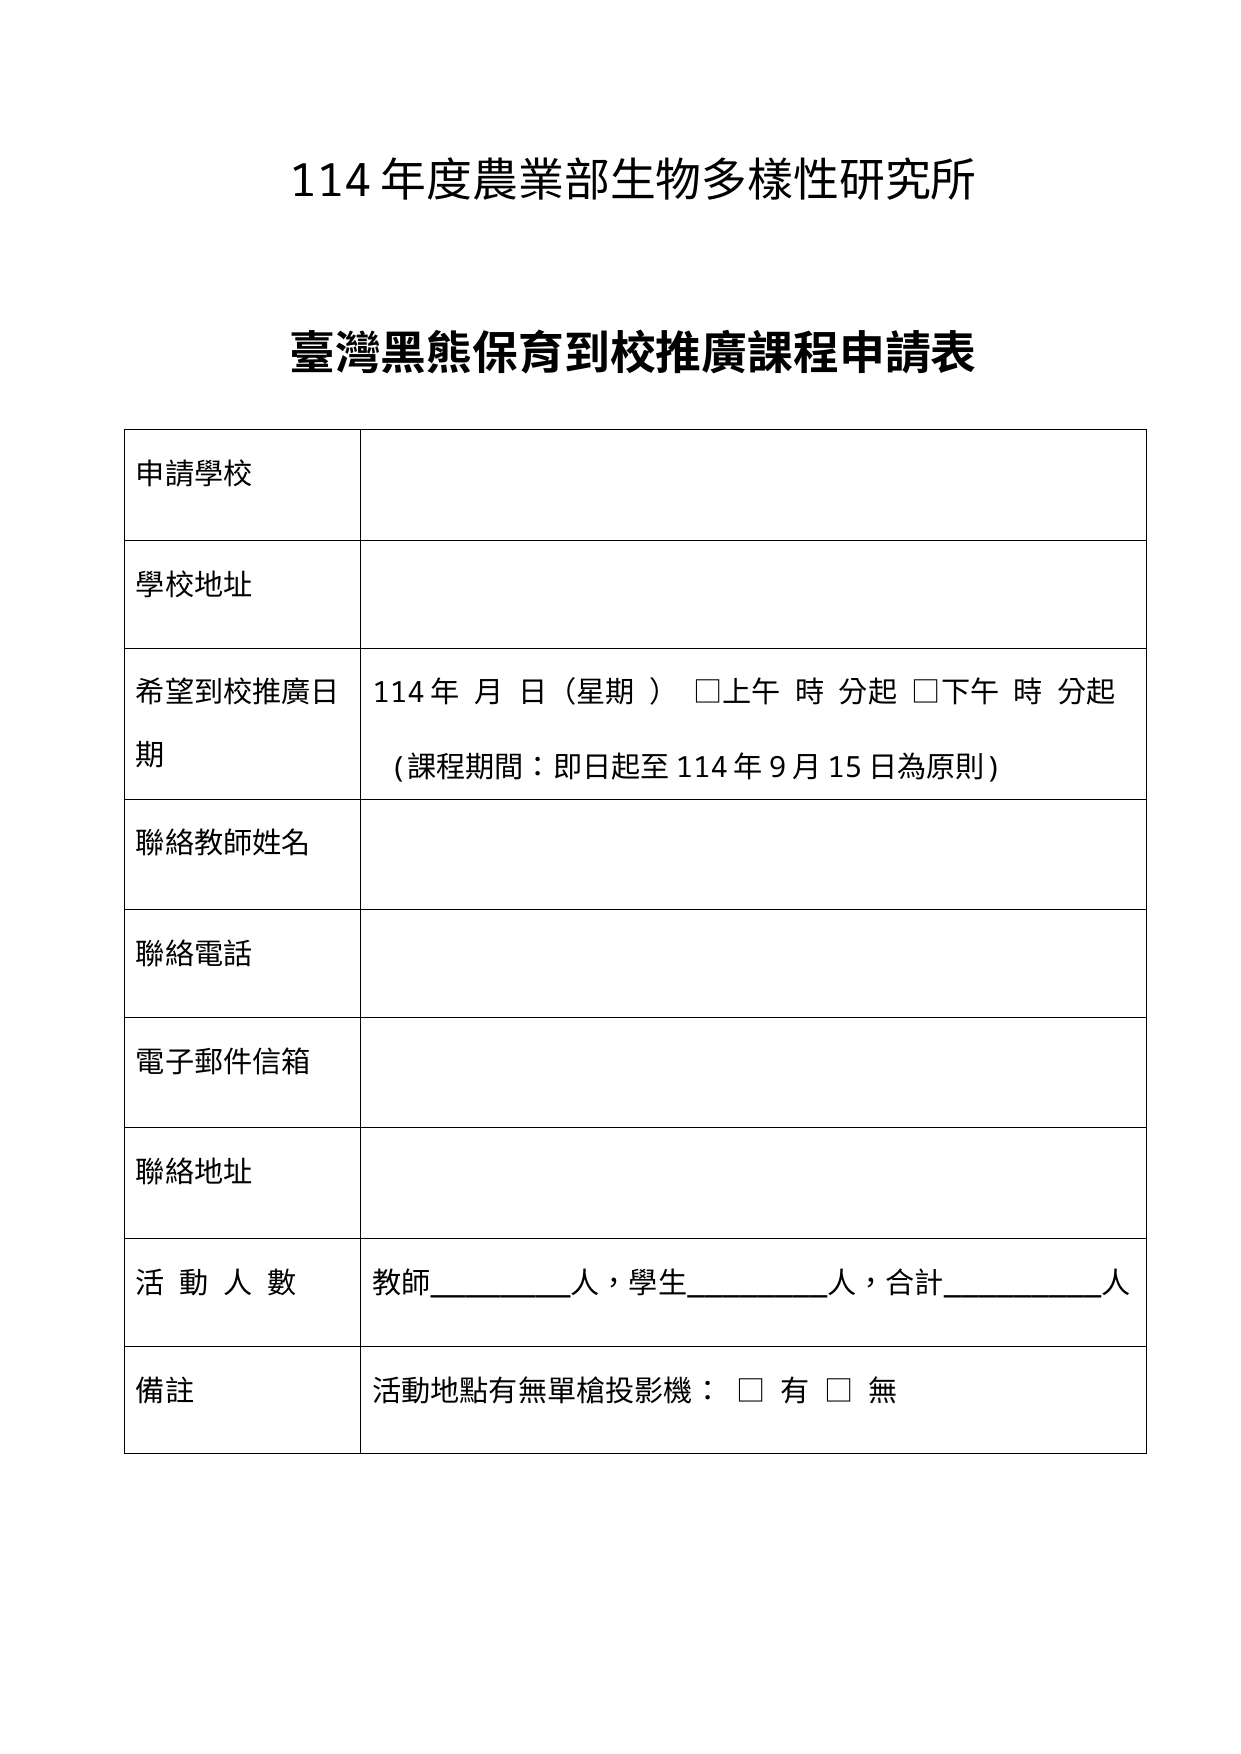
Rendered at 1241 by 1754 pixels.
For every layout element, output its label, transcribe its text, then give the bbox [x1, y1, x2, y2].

table_cell [361, 1018, 1146, 1127]
text 臺灣黑熊保育到校推廣課程申請表 [187, 276, 1078, 401]
table_cell [361, 910, 1146, 1017]
table_cell [361, 1128, 1146, 1238]
table_cell 備註 [125, 1347, 360, 1453]
table_cell 教師________人，學生________人，合計_________人 [361, 1239, 1146, 1346]
table_cell 活 動 人 數 [125, 1239, 360, 1346]
table_cell 電子郵件信箱 [125, 1018, 360, 1127]
table_cell 希望到校推廣日 期 [125, 649, 360, 798]
text 114年度農業部生物多樣性研究所 [187, 104, 1078, 229]
table_header 申請學校 [125, 430, 360, 540]
table_header [361, 430, 1146, 540]
table_cell 學校地址 [125, 541, 360, 647]
table_cell 活動地點有無單槍投影機： □ 有 □ 無 [361, 1347, 1146, 1453]
table_cell [361, 541, 1146, 647]
table_cell 聯絡教師姓名 [125, 800, 360, 909]
table_cell 114年 月 日（星期 ） □上午 時 分起 □下午 時 分起 (課程期間：即日起至114年9月15日為原則) [361, 649, 1146, 798]
table_cell 聯絡電話 [125, 910, 360, 1017]
table_cell [361, 800, 1146, 909]
table_cell 聯絡地址 [125, 1128, 360, 1238]
